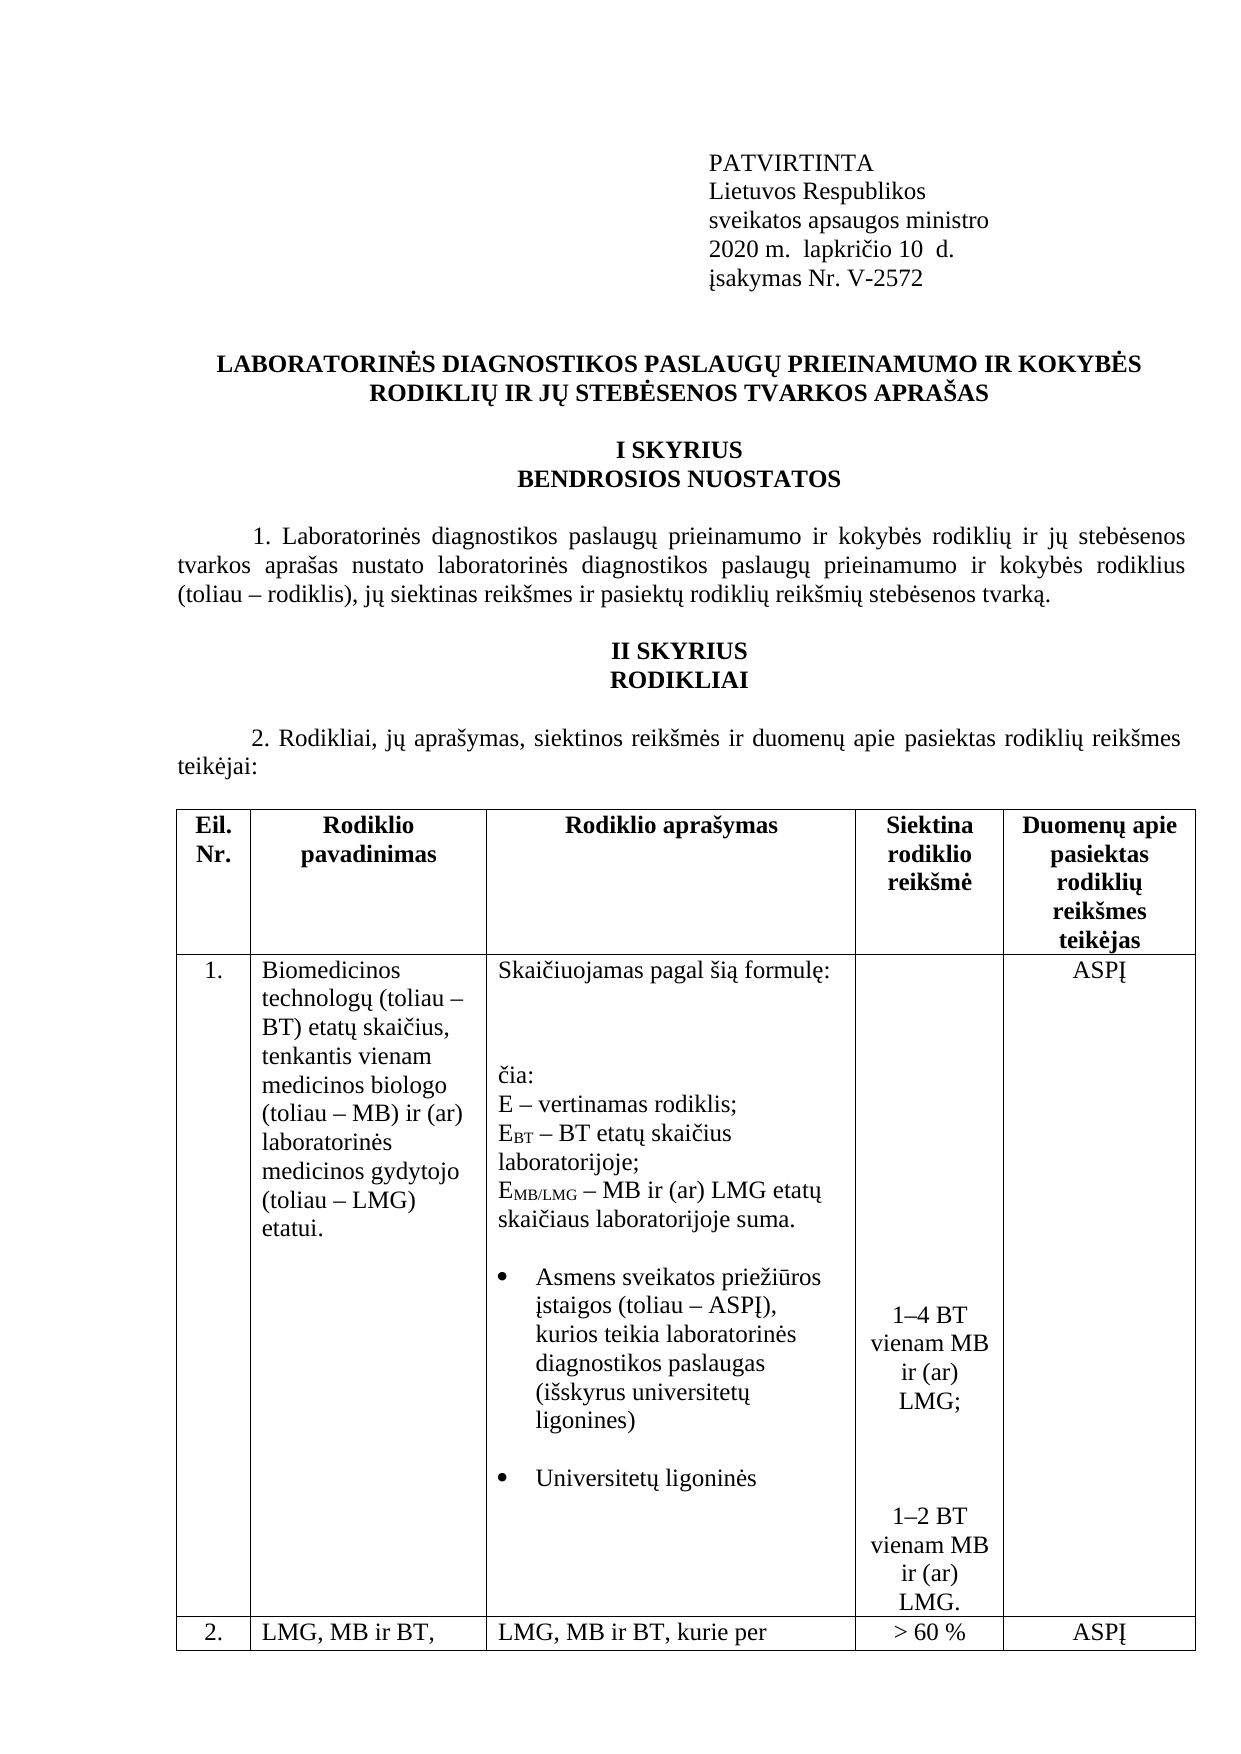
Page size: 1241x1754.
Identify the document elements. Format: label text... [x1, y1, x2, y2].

table_header Rodiklio pavadinimas [251, 810, 486, 954]
text RODIKLIAI [177, 665, 1181, 694]
table_header Siektina rodiklio reikšmė [856, 810, 1003, 954]
text 2020 m. lapkričio 10 d. [709, 234, 1181, 263]
text II SKYRIUS [177, 636, 1181, 665]
text 2. Rodikliai, jų aprašymas, siektinos reikšmės ir duomenų apie pasiektas rodiklių reikšmes teikėjai: [177, 723, 1181, 780]
text įsakymas Nr. V-2572 [709, 263, 1181, 291]
text Lietuvos Respublikos [709, 176, 1181, 205]
text PATVIRTINTA [709, 148, 1181, 176]
table_cell ASPĮ [1004, 955, 1195, 1616]
text 1. Laboratorinės diagnostikos paslaugų prieinamumo ir kokybės rodiklių ir jų stebėsenos tvarkos aprašas nustato laboratorinės diagnostikos paslaugų prieinamumo ir kokybės rodiklius (toliau – rodiklis), jų siektinas reikšmes ir pasiektų rodiklių reikšmių stebėsenos tvarką. [177, 521, 1186, 608]
table_cell Skaičiuojamas pagal šią formulę: čia: E – vertinamas rodiklis; EBT – BT etatų skaičius laboratorijoje; EMB/LMG – MB ir (ar) LMG etatų skaičiaus laboratorijoje suma.  Asmens sveikatos priežiūros įstaigos (toliau – ASPĮ), kurios teikia laboratorinės diagnostikos paslaugas (išskyrus universitetų ligonines)  Universitetų ligoninės [487, 955, 855, 1616]
table_cell > 60 % [856, 1617, 1003, 1649]
text LABORATORINĖS DIAGNOSTIKOS PASLAUGŲ PRIEINAMUMO IR KOKYBĖS RODIKLIŲ IR JŲ STEBĖSENOS TVARKOS APRAŠAS [177, 349, 1181, 406]
table_cell LMG, MB ir BT, kurie per [487, 1617, 855, 1649]
table_header Duomenų apie pasiektas rodiklių reikšmes teikėjas [1004, 810, 1195, 954]
table_header Rodiklio aprašymas [487, 810, 855, 954]
table_cell Biomedicinos technologų (toliau – BT) etatų skaičius, tenkantis vienam medicinos biologo (toliau – MB) ir (ar) laboratorinės medicinos gydytojo (toliau – LMG) etatui. [251, 955, 486, 1616]
text BENDROSIOS NUOSTATOS [177, 464, 1181, 493]
table_cell 2. [177, 1617, 250, 1649]
text I SKYRIUS [177, 435, 1181, 464]
table_cell LMG, MB ir BT, [251, 1617, 486, 1649]
table_cell 1. [177, 955, 250, 1616]
table_cell ASPĮ [1004, 1617, 1195, 1649]
table_header Eil. Nr. [177, 810, 250, 954]
table_cell 1–4 BT vienam MB ir (ar) LMG; 1–2 BT vienam MB ir (ar) LMG. [856, 955, 1003, 1616]
text sveikatos apsaugos ministro [709, 205, 1181, 234]
